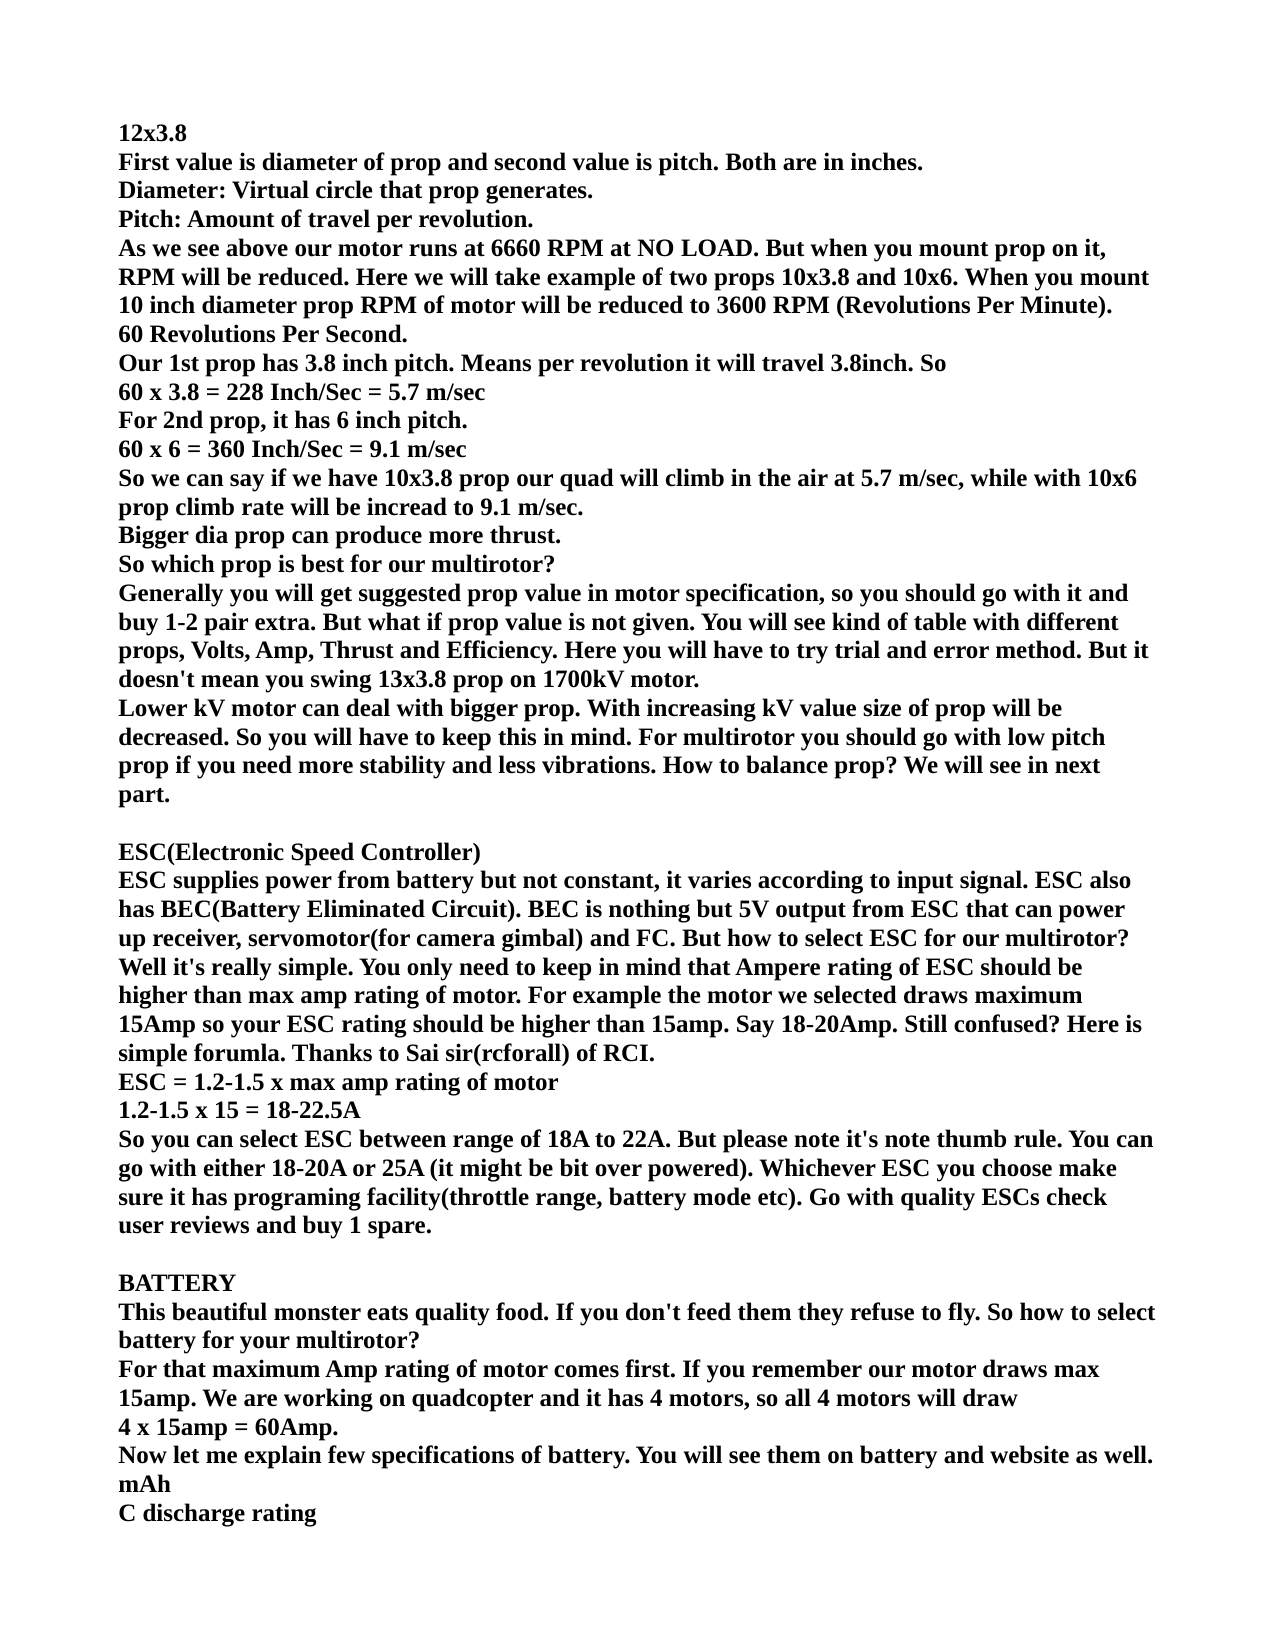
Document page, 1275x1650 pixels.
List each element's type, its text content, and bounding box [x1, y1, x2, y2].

text 12x3.8 First value is diameter of prop and second value is pitch. Both are in inches. Diameter: Virtual circle that prop generates. Pitch: Amount of travel per revolution. As we see above our motor runs at 6660 RPM at NO LOAD. But when you mount prop on it, RPM will be reduced. Here we will take example of two props 10x3.8 and 10x6. When you mount 10 inch diameter prop RPM of motor will be reduced to 3600 RPM (Revolutions Per Minute). 60 Revolutions Per Second. Our 1st prop has 3.8 inch pitch. Means per revolution it will travel 3.8inch. So 60 x 3.8 = 228 Inch/Sec = 5.7 m/sec For 2nd prop, it has 6 inch pitch. 60 x 6 = 360 Inch/Sec = 9.1 m/sec So we can say if we have 10x3.8 prop our quad will climb in the air at 5.7 m/sec, while with 10x6 prop climb rate will be incread to 9.1 m/sec. Bigger dia prop can produce more thrust. So which prop is best for our multirotor? Generally you will get suggested prop value in motor specification, so you should go with it and buy 1-2 pair extra. But what if prop value is not given. You will see kind of table with different props, Volts, Amp, Thrust and Efficiency. Here you will have to try trial and error method. But it doesn't mean you swing 13x3.8 prop on 1700kV motor. Lower kV motor can deal with bigger prop. With increasing kV value size of prop will be decreased. So you will have to keep this in mind. For multirotor you should go with low pitch prop if you need more stability and less vibrations. How to balance prop? We will see in next part. ESC(Electronic Speed Controller) ESC supplies power from battery but not constant, it varies according to input signal. ESC also has BEC(Battery Eliminated Circuit). BEC is nothing but 5V output from ESC that can power up receiver, servomotor(for camera gimbal) and FC. But how to select ESC for our multirotor? Well it's really simple. You only need to keep in mind that Ampere rating of ESC should be higher than max amp rating of motor. For example the motor we selected draws maximum 15Amp so your ESC rating should be higher than 15amp. Say 18-20Amp. Still confused? Here is simple forumla. Thanks to Sai sir(rcforall) of RCI. ESC = 1.2-1.5 x max amp rating of motor 1.2-1.5 x 15 = 18-22.5A So you can select ESC between range of 18A to 22A. But please note it's note thumb rule. You can go with either 18-20A or 25A (it might be bit over powered). Whichever ESC you choose make sure it has programing facility(throttle range, battery mode etc). Go with quality ESCs check user reviews and buy 1 spare. BATTERY This beautiful monster eats quality food. If you don't feed them they refuse to fly. So how to select battery for your multirotor? For that maximum Amp rating of motor comes first. If you remember our motor draws max 15amp. We are working on quadcopter and it has 4 motors, so all 4 motors will draw 4 x 15amp = 60Amp. Now let me explain few specifications of battery. You will see them on battery and website as well. mAh C discharge rating [118, 118, 1157, 1527]
